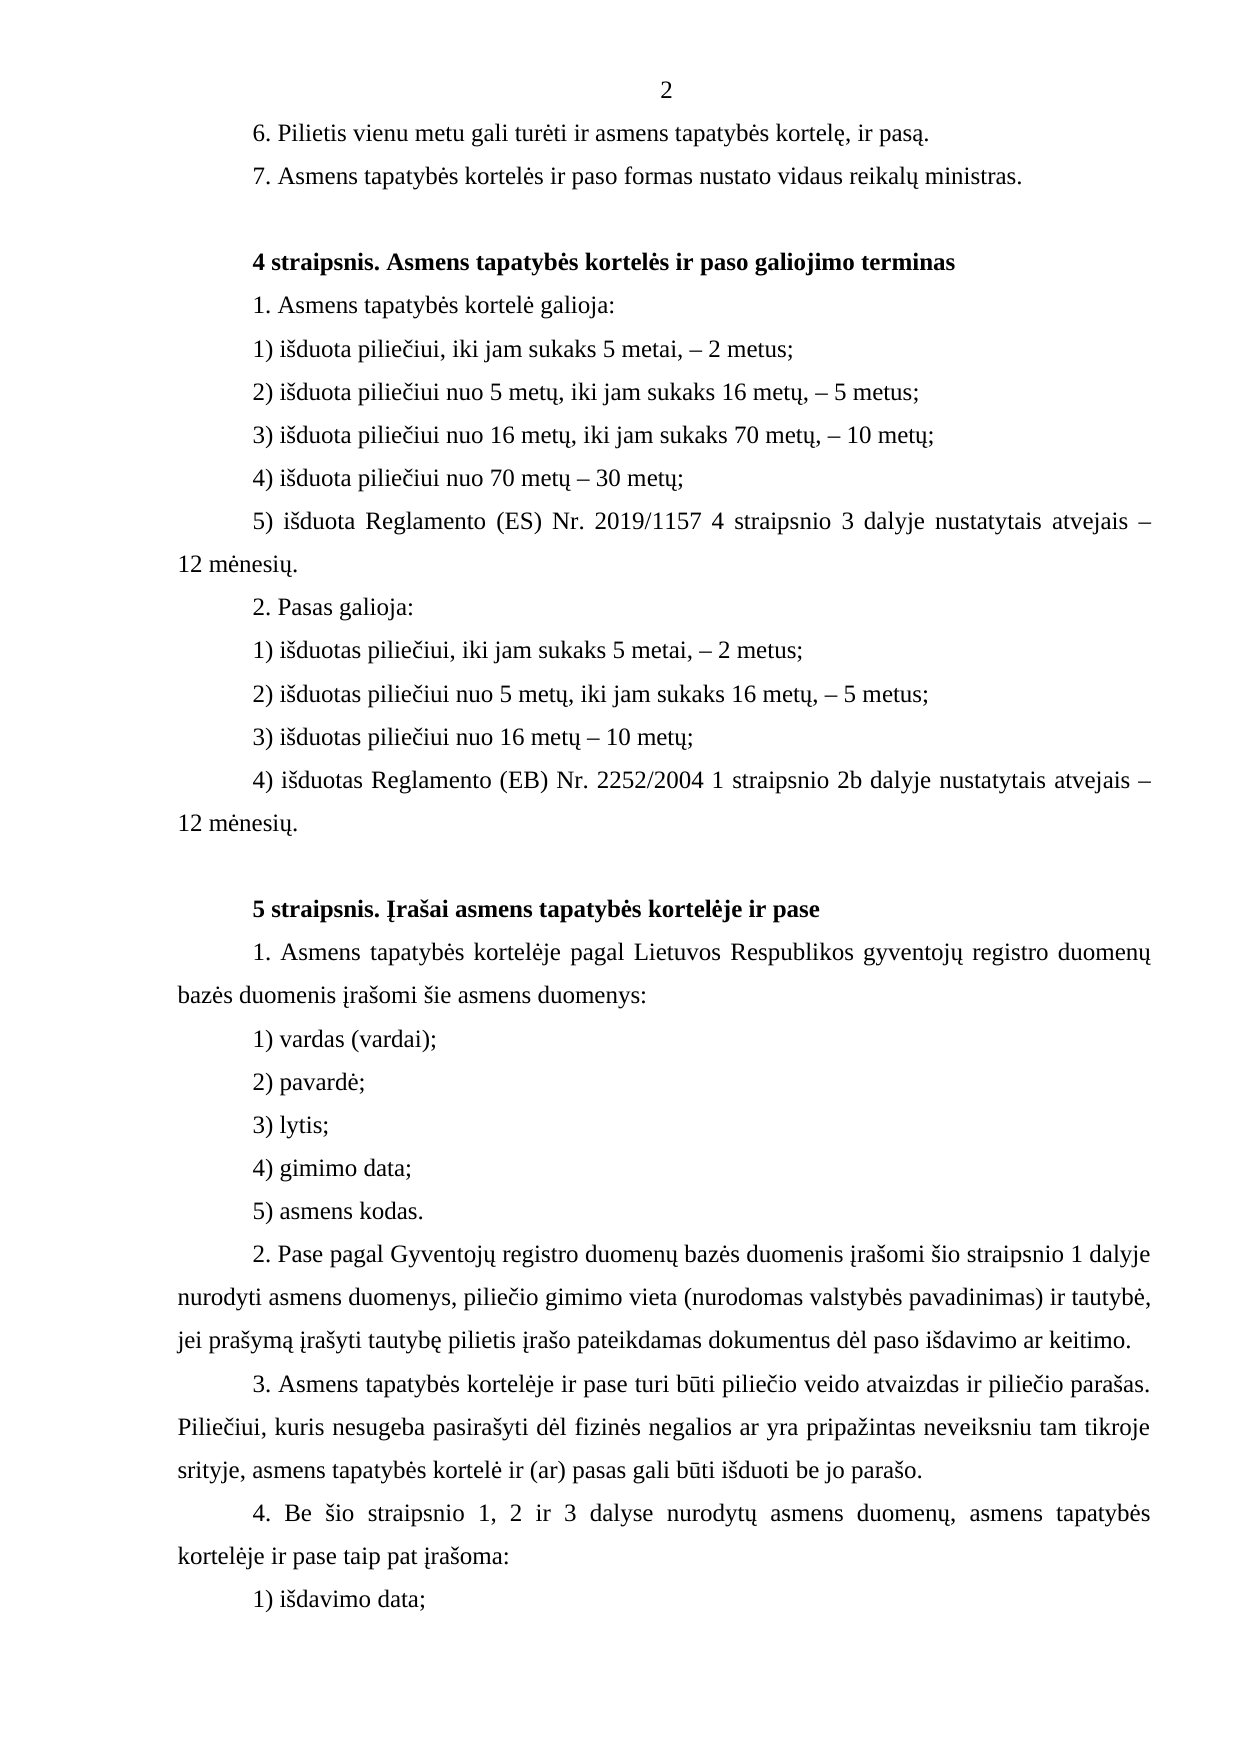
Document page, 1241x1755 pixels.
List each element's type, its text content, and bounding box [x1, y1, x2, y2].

text 1) išduota piliečiui, iki jam sukaks 5 metai, – 2 metus; [177, 334, 1152, 362]
text 7. Asmens tapatybės kortelės ir paso formas nustato vidaus reikalų ministras. [177, 161, 1152, 190]
text 2) pavardė; [177, 1067, 1152, 1096]
text 4) gimimo data; [177, 1153, 1152, 1182]
text 2) išduotas piliečiui nuo 5 metų, iki jam sukaks 16 metų, – 5 metus; [177, 679, 1152, 707]
text 2. Pasas galioja: [177, 592, 1152, 621]
text 3) lytis; [177, 1110, 1152, 1139]
text 1) išduotas piliečiui, iki jam sukaks 5 metai, – 2 metus; [177, 636, 1152, 664]
text 3) išduota piliečiui nuo 16 metų, iki jam sukaks 70 metų, – 10 metų; [177, 420, 1152, 449]
text 1) vardas (vardai); [177, 1024, 1152, 1052]
text 5) asmens kodas. [177, 1196, 1152, 1225]
text 2) išduota piliečiui nuo 5 metų, iki jam sukaks 16 metų, – 5 metus; [177, 377, 1152, 406]
text 2. Pase pagal Gyventojų registro duomenų bazės duomenis įrašomi šio straipsnio 1 dalyje nurodyti asmens duomenys, piliečio gimimo vieta (nurodomas valstybės pavadinimas) ir tautybė, jei prašymą įrašyti tautybę pilietis įrašo pateikdamas dokumentus dėl paso išdavimo ar keitimo. [177, 1239, 1152, 1354]
text 1. Asmens tapatybės kortelėje pagal Lietuvos Respublikos gyventojų registro duomenų bazės duomenis įrašomi šie asmens duomenys: [177, 937, 1152, 1009]
text 4) išduota piliečiui nuo 70 metų – 30 metų; [177, 463, 1152, 492]
text 5) išduota Reglamento (ES) Nr. 2019/1157 4 straipsnio 3 dalyje nustatytais atvejais – 12 mėnesių. [177, 506, 1152, 578]
text 3. Asmens tapatybės kortelėje ir pase turi būti piliečio veido atvaizdas ir piliečio parašas. Piliečiui, kuris nesugeba pasirašyti dėl fizinės negalios ar yra pripažintas neveiksniu tam tikroje srityje, asmens tapatybės kortelė ir (ar) pasas gali būti išduoti be jo parašo. [177, 1369, 1152, 1484]
text 3) išduotas piliečiui nuo 16 metų – 10 metų; [177, 722, 1152, 751]
text 4. Be šio straipsnio 1, 2 ir 3 dalyse nurodytų asmens duomenų, asmens tapatybės kortelėje ir pase taip pat įrašoma: [177, 1498, 1152, 1570]
text 6. Pilietis vienu metu gali turėti ir asmens tapatybės kortelę, ir pasą. [177, 118, 1152, 147]
text 4) išduotas Reglamento (EB) Nr. 2252/2004 1 straipsnio 2b dalyje nustatytais atvejais – 12 mėnesių. [177, 765, 1152, 837]
text 4 straipsnis. Asmens tapatybės kortelės ir paso galiojimo terminas [177, 247, 1152, 276]
text 1) išdavimo data; [177, 1584, 1152, 1613]
text 1. Asmens tapatybės kortelė galioja: [177, 291, 1152, 319]
text 5 straipsnis. Įrašai asmens tapatybės kortelėje ir pase [177, 894, 1152, 923]
